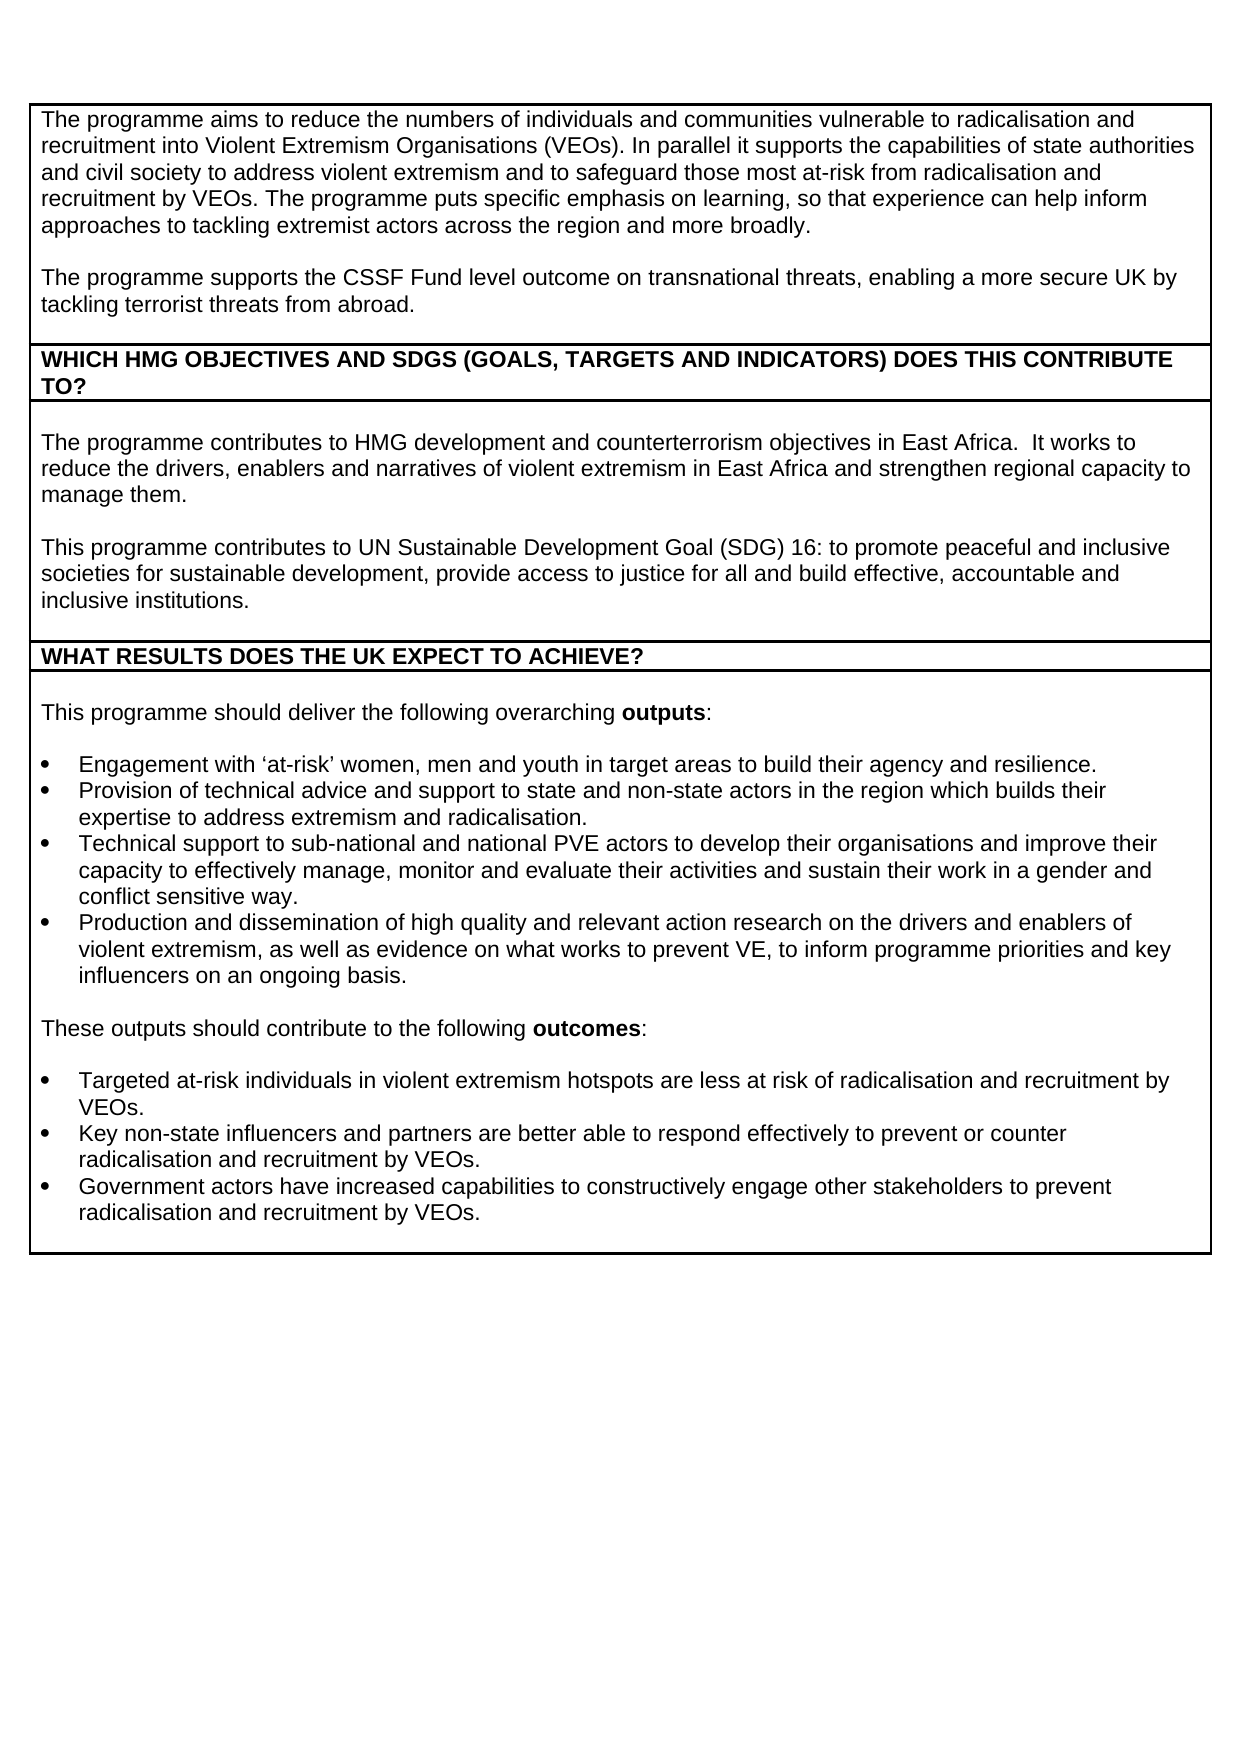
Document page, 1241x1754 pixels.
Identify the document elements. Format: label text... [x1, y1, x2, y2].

table_cell Which HMG objectives and SDGs (goals, targets and indicators) does this contribute to? [31, 346, 1210, 399]
table_cell The programme aims to reduce the numbers of individuals and communities vulnerable to radicalisation and recruitment into Violent Extremism Organisations (VEOs). In parallel it supports the capabilities of state authorities and civil society to address violent extremism and to safeguard those most at-risk from radicalisation and recruitment by VEOs. The programme puts specific emphasis on learning, so that experience can help inform approaches to tackling extremist actors across the region and more broadly. The programme supports the CSSF Fund level outcome on transnational threats, enabling a more secure UK by tackling terrorist threats from abroad. [31, 106, 1210, 343]
table_cell WHAT RESULTS DOES THE UK EXPECT TO ACHIEVE? [31, 643, 1210, 669]
table_cell The programme contributes to HMG development and counterterrorism objectives in East Africa. It works to reduce the drivers, enablers and narratives of violent extremism in East Africa and strengthen regional capacity to manage them. This programme contributes to UN Sustainable Development Goal (SDG) 16: to promote peaceful and inclusive societies for sustainable development, provide access to justice for all and build effective, accountable and inclusive institutions. [31, 402, 1210, 639]
table_cell This programme should deliver the following overarching outputs: Engagement with ‘at-risk’ women, men and youth in target areas to build their agency and resilience. Provision of technical advice and support to state and non-state actors in the region which builds their expertise to address extremism and radicalisation. Technical support to sub-national and national PVE actors to develop their organisations and improve their capacity to effectively manage, monitor and evaluate their activities and sustain their work in a gender and conflict sensitive way. Production and dissemination of high quality and relevant action research on the drivers and enablers of violent extremism, as well as evidence on what works to prevent VE, to inform programme priorities and key influencers on an ongoing basis. These outputs should contribute to the following outcomes: Targeted at-risk individuals in violent extremism hotspots are less at risk of radicalisation and recruitment by VEOs. Key non-state influencers and partners are better able to respond effectively to prevent or counter radicalisation and recruitment by VEOs. Government actors have increased capabilities to constructively engage other stakeholders to prevent radicalisation and recruitment by VEOs. [31, 672, 1210, 1252]
